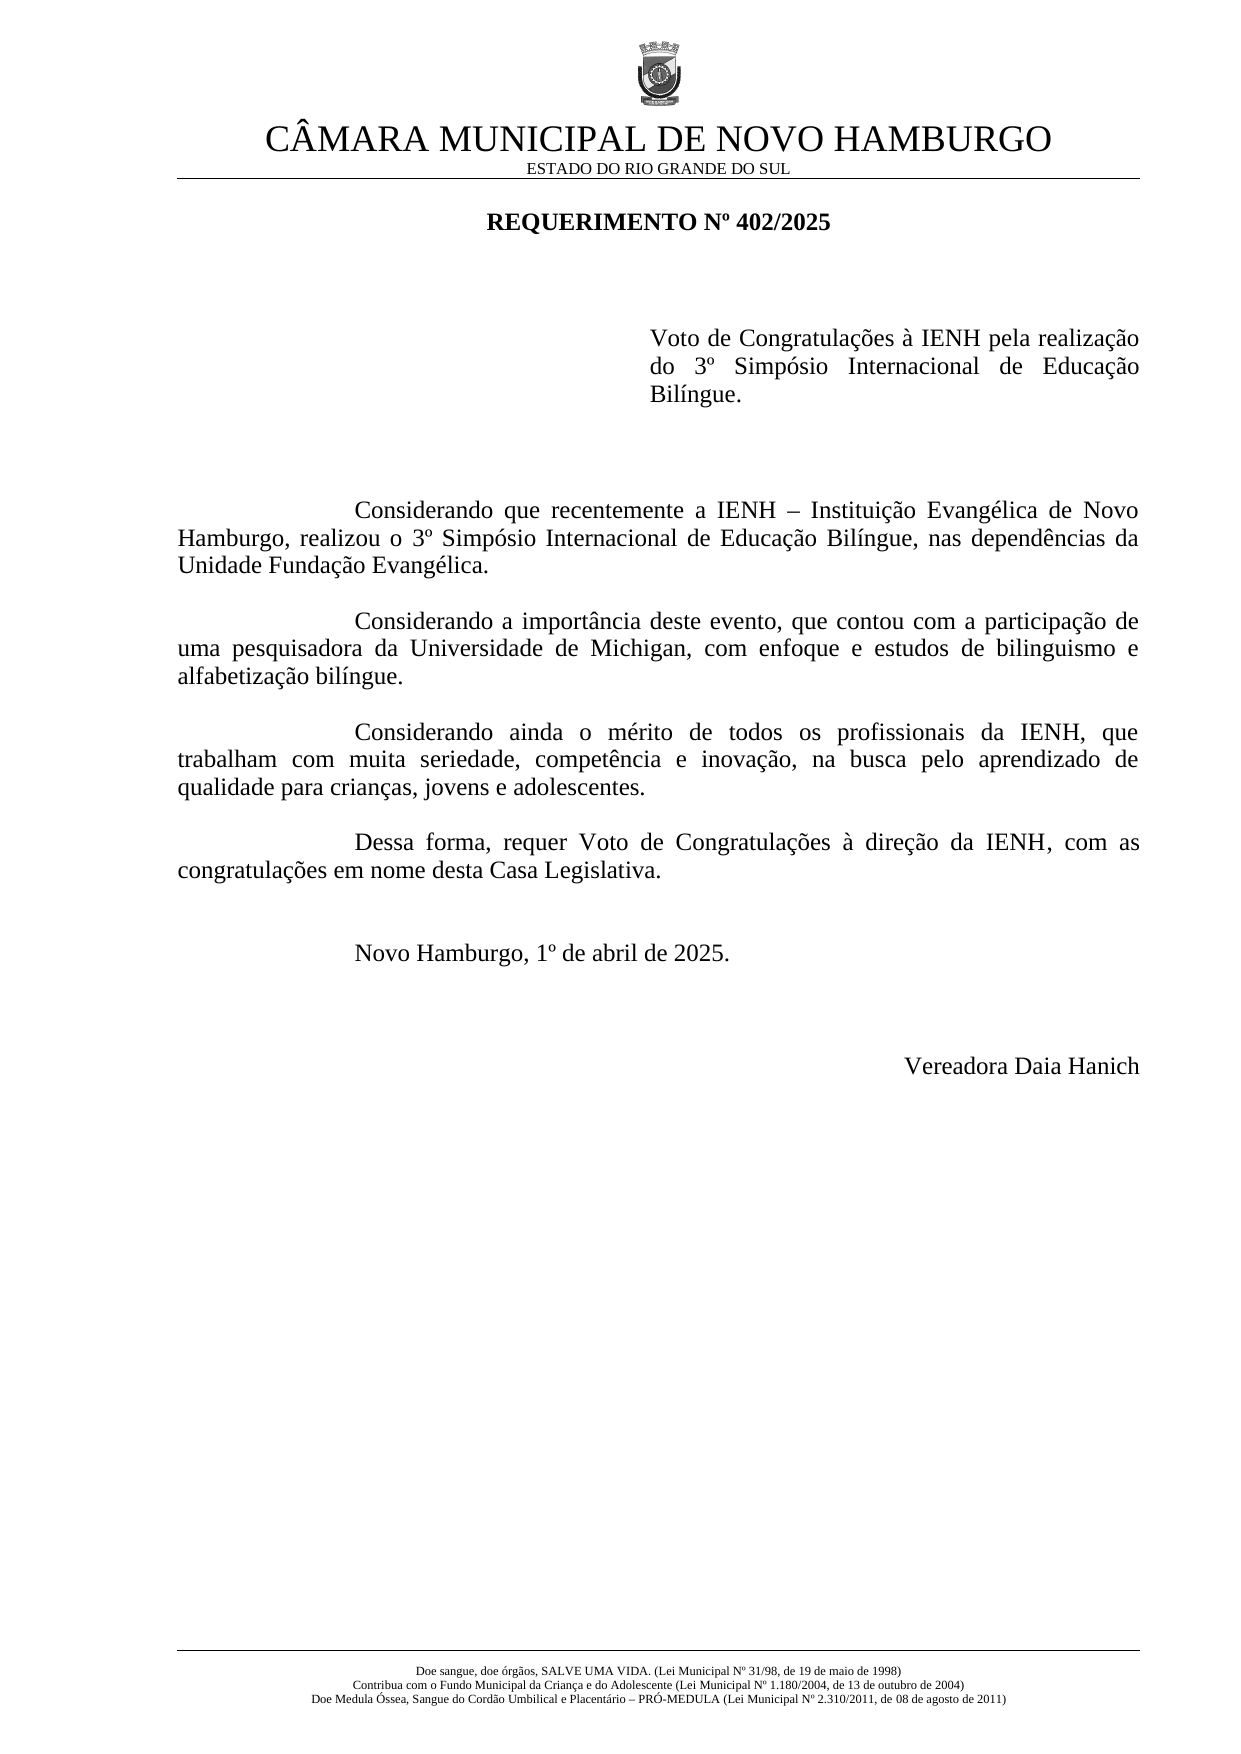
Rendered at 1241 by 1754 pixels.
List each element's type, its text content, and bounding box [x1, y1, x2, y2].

text Dessa forma, requer Voto de Congratulações à direção da IENH, com as congratulações em nome desta Casa Legislativa. [177, 828, 1140, 884]
text Considerando que recentemente a IENH – Instituição Evangélica de Novo Hamburgo, realizou o 3º Simpósio Internacional de Educação Bilíngue, nas dependências da Unidade Fundação Evangélica. [177, 496, 1140, 579]
title REQUERIMENTO Nº 402/2025 [177, 208, 1140, 236]
text Novo Hamburgo, 1º de abril de 2025. [177, 939, 1140, 967]
text Considerando a importância deste evento, que contou com a participação de uma pesquisadora da Universidade de Michigan, com enfoque e estudos de bilinguismo e alfabetização bilíngue. [177, 607, 1140, 690]
text Voto de Congratulações à IENH pela realização do 3º Simpósio Internacional de Educação Bilíngue. [649, 324, 1140, 407]
text Vereadora Daia Hanich [177, 1052, 1140, 1080]
text Considerando ainda o mérito de todos os profissionais da IENH, que trabalham com muita seriedade, competência e inovação, na busca pelo aprendizado de qualidade para crianças, jovens e adolescentes. [177, 718, 1140, 801]
